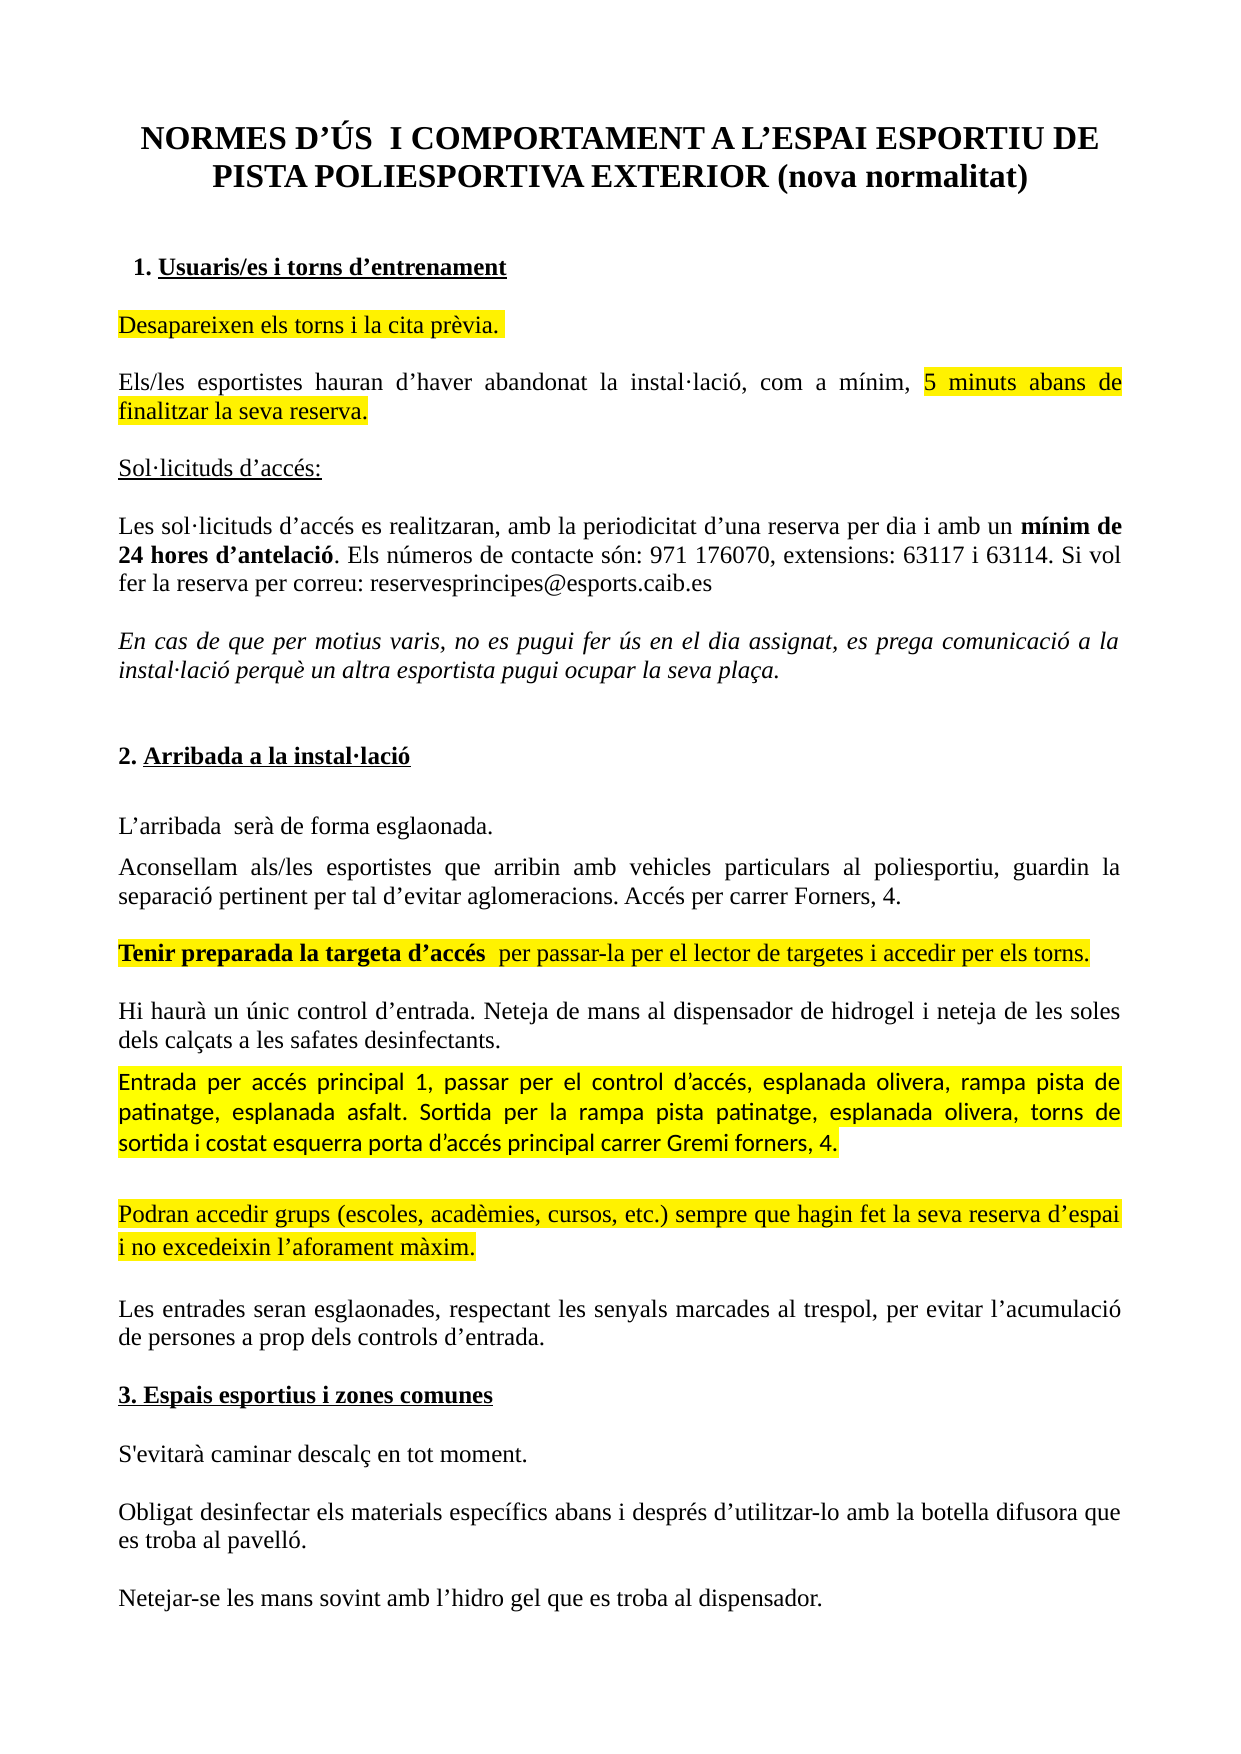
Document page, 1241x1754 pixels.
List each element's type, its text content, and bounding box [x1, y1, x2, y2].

text NORMES D’ÚS I COMPORTAMENT A L’ESPAI ESPORTIU DE PISTA POLIESPORTIVA EXTERIOR (nova normalitat) [118, 118, 1122, 195]
text 1. Usuaris/es i torns d’entrenament [133, 252, 1122, 281]
text Els/les esportistes hauran d’haver abandonat la instal·lació, com a mínim, 5 minuts abans de finalitzar la seva reserva. [118, 367, 1122, 425]
text 2. Arribada a la instal·lació [118, 741, 1122, 770]
text Entrada per accés principal 1, passar per el control d’accés, esplanada olivera, rampa pista de patinatge, esplanada asfalt. Sortida per la rampa pista patinatge, esplanada olivera, torns de sortida i costat esquerra porta d’accés principal carrer Gremi forners, 4. [118, 1066, 1122, 1158]
text Aconsellam als/les esportistes que arribin amb vehicles particulars al poliesportiu, guardin la separació pertinent per tal d’evitar aglomeracions. Accés per carrer Forners, 4. [118, 852, 1122, 910]
text Hi haurà un únic control d’entrada. Neteja de mans al dispensador de hidrogel i neteja de les soles dels calçats a les safates desinfectants. [118, 996, 1122, 1053]
text 3. Espais esportius i zones comunes [118, 1380, 1122, 1409]
text En cas de que per motius varis, no es pugui fer ús en el dia assignat, es prega comunicació a la instal·lació perquè un altra esportista pugui ocupar la seva plaça. [118, 626, 1122, 683]
text Les sol·licituds d’accés es realitzaran, amb la periodicitat d’una reserva per dia i amb un mínim de 24 hores d’antelació. Els números de contacte són: 971 176070, extensions: 63117 i 63114. Si vol fer la reserva per correu: reservesprincipes@esports.caib.es [118, 511, 1122, 597]
text Desapareixen els torns i la cita prèvia. [118, 310, 1122, 338]
list Obligat desinfectar els materials específics abans i després d’utilitzar-lo amb la botella difusora que es troba al pavelló. [118, 1497, 1122, 1554]
text L’arribada serà de forma esglaonada. [118, 811, 1122, 840]
list Netejar-se les mans sovint amb l’hidro gel que es troba al dispensador. [118, 1583, 1122, 1612]
list Podran accedir grups (escoles, acadèmies, cursos, etc.) sempre que hagin fet la seva reserva d’espai i no excedeixin l’aforament màxim. [118, 1199, 1122, 1261]
text Tenir preparada la targeta d’accés per passar-la per el lector de targetes i accedir per els torns. [118, 938, 1122, 967]
text Les entrades seran esglaonades, respectant les senyals marcades al trespol, per evitar l’acumulació de persones a prop dels controls d’entrada. [118, 1294, 1122, 1351]
text Sol·licituds d’accés: [118, 453, 1122, 482]
list S'evitarà caminar descalç en tot moment. [118, 1439, 1122, 1468]
